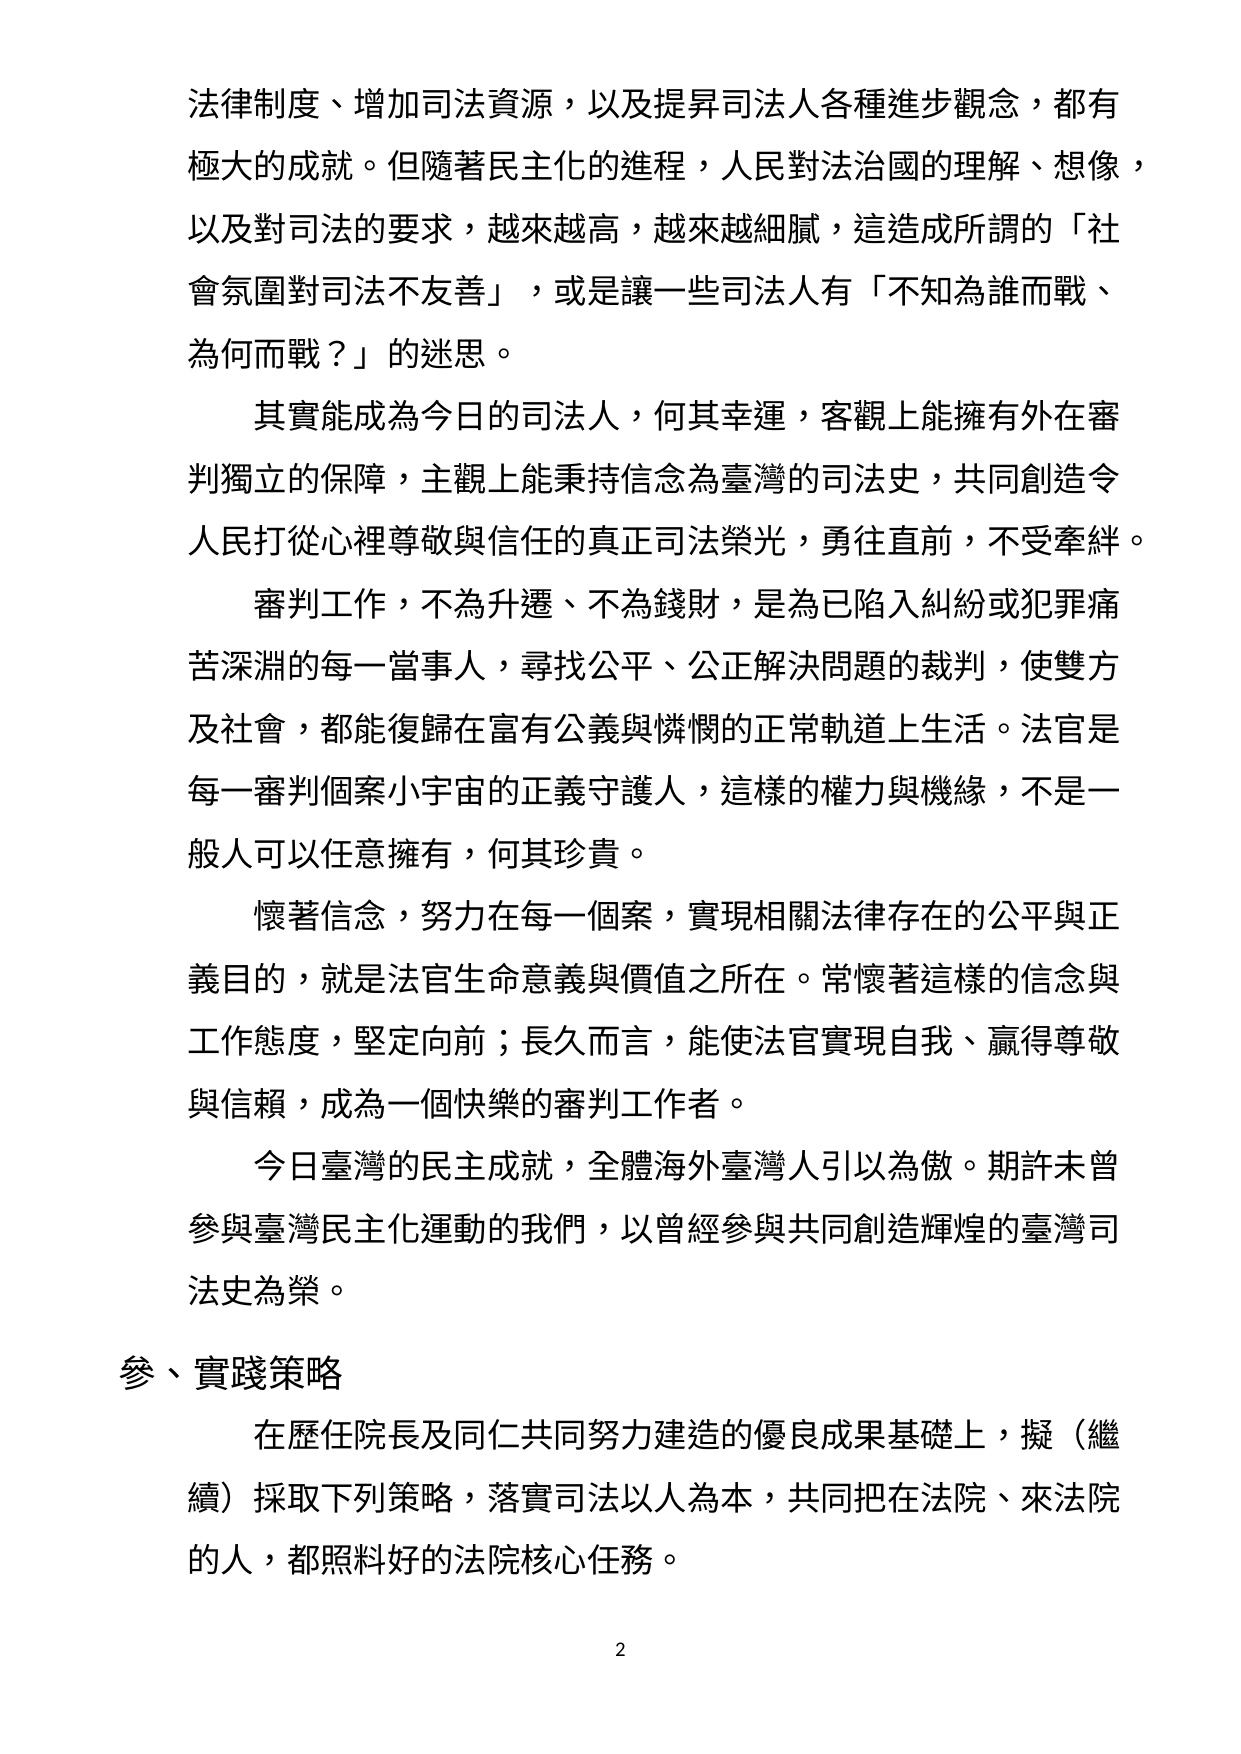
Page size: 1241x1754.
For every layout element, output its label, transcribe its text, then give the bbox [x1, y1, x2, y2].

text 懷著信念，努力在每一個案，實現相關法律存在的公平與正義目的，就是法官生命意義與價值之所在。常懷著這樣的信念與工作態度，堅定向前；長久而言，能使法官實現自我、贏得尊敬與信賴，成為一個快樂的審判工作者。 [187, 873, 1122, 1123]
text 在歷任院長及同仁共同努力建造的優良成果基礎上，擬（繼續）採取下列策略，落實司法以人為本，共同把在法院、來法院的人，都照料好的法院核心任務。 [187, 1392, 1122, 1579]
text 其實能成為今日的司法人，何其幸運，客觀上能擁有外在審判獨立的保障，主觀上能秉持信念為臺灣的司法史，共同創造令人民打從心裡尊敬與信任的真正司法榮光，勇往直前，不受牽絆。 [187, 373, 1122, 560]
text 審判工作，不為升遷、不為錢財，是為已陷入糾紛或犯罪痛苦深淵的每一當事人，尋找公平、公正解決問題的裁判，使雙方及社會，都能復歸在富有公義與憐憫的正常軌道上生活。法官是每一審判個案小宇宙的正義守護人，這樣的權力與機緣，不是一般人可以任意擁有，何其珍貴。 [187, 560, 1122, 873]
text 今日臺灣的民主成就，全體海外臺灣人引以為傲。期許未曾參與臺灣民主化運動的我們，以曾經參與共同創造輝煌的臺灣司法史為榮。 [187, 1123, 1122, 1310]
text 參、實踐策略 [118, 1329, 1122, 1392]
text 過去20多年來，在歷任司法長官帶領下，司法在邁向保障人權、捍衛民主憲政體制的道路上，不論是維護審判獨立、興革法律制度、增加司法資源，以及提昇司法人各種進步觀念，都有極大的成就。但隨著民主化的進程，人民對法治國的理解、想像，以及對司法的要求，越來越高，越來越細膩，這造成所謂的「社會氛圍對司法不友善」，或是讓一些司法人有「不知為誰而戰、為何而戰？」的迷思。 [187, 60, 1122, 373]
